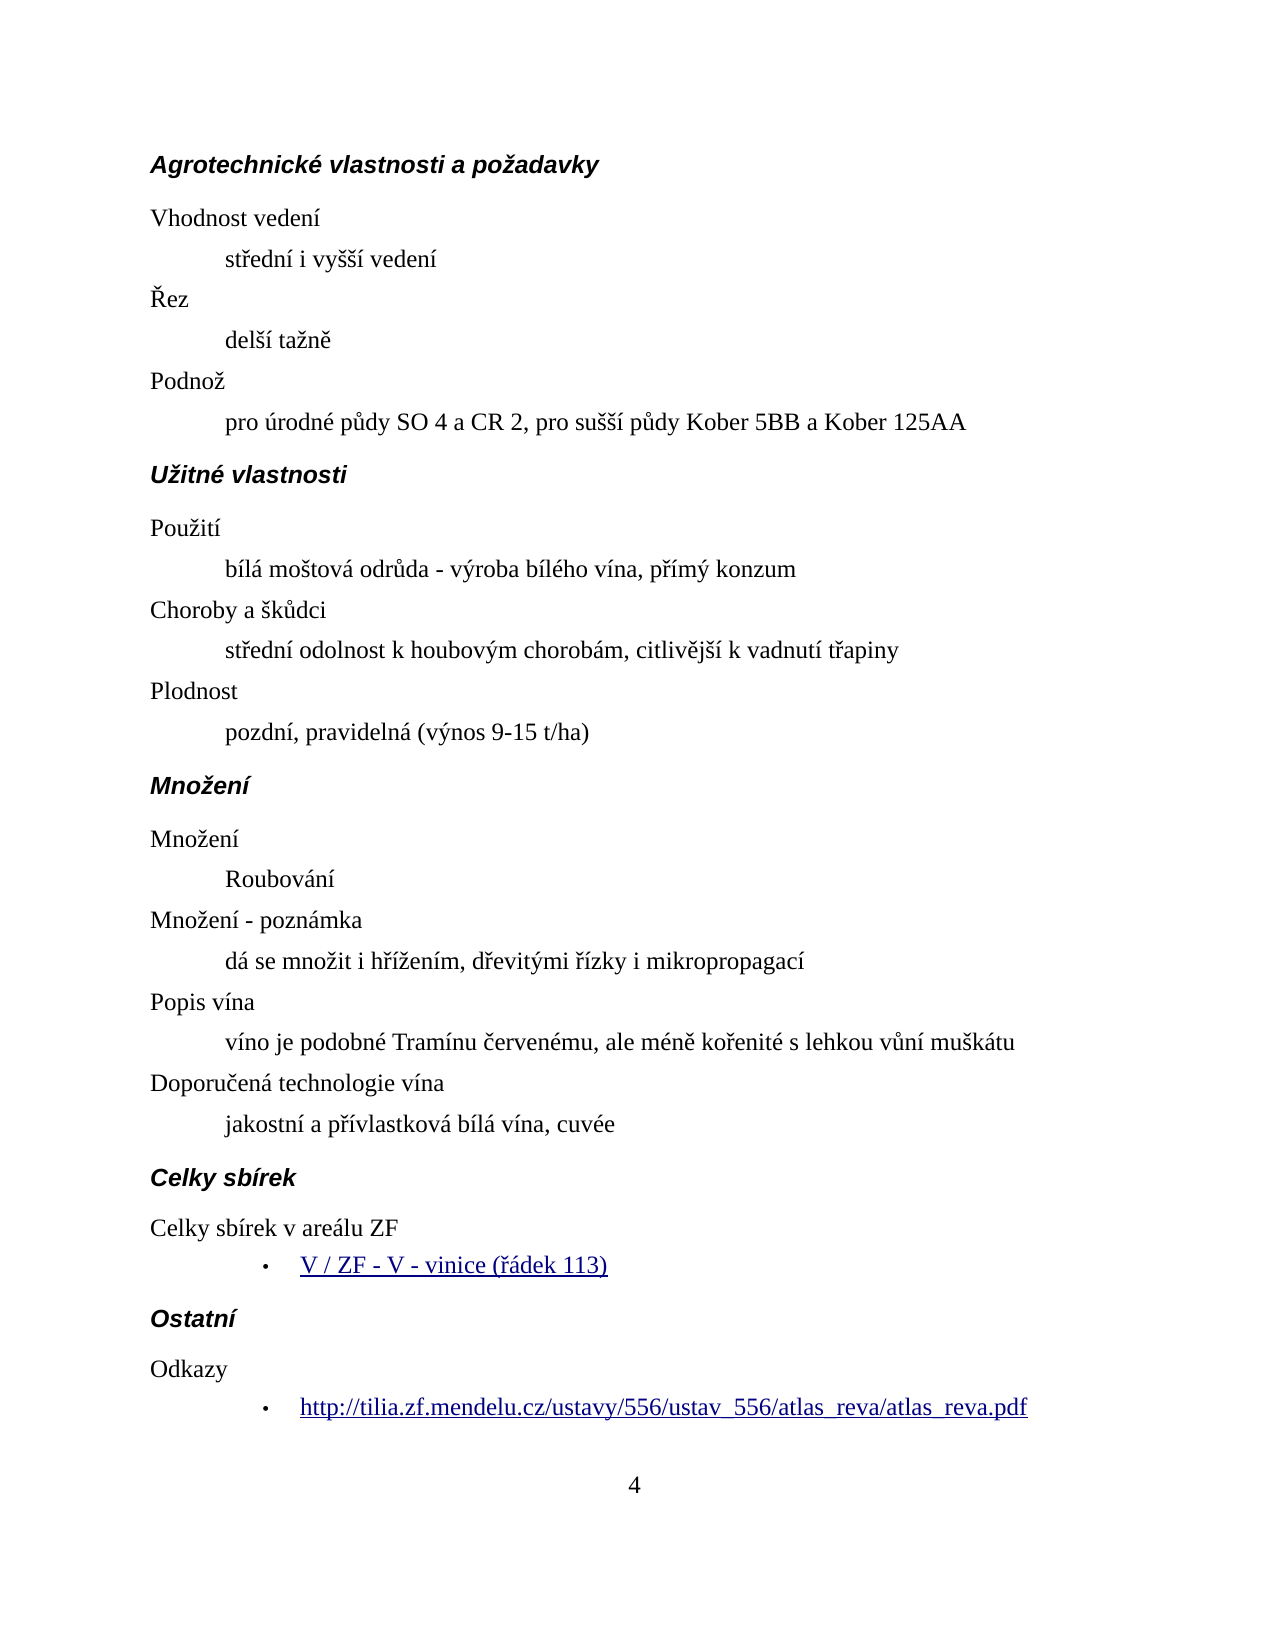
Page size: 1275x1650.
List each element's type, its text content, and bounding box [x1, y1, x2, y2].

text Choroby a škůdci [150, 595, 1125, 624]
text delší tažně [225, 325, 1125, 354]
text bílá moštová odrůda - výroba bílého vína, přímý konzum [225, 554, 1125, 583]
text střední odolnost k houbovým chorobám, citlivější k vadnutí třapiny [225, 636, 1125, 664]
text Množení - poznámka [150, 905, 1125, 934]
text dá se množit i hřížením, dřevitými řízky i mikropropagací [225, 946, 1125, 975]
text víno je podobné Tramínu červenému, ale méně kořenité s lehkou vůní muškátu [225, 1027, 1125, 1056]
subtitle Agrotechnické vlastnosti a požadavky [150, 150, 1125, 178]
subtitle Množení [150, 771, 1125, 799]
text Vhodnost vedení [150, 203, 1125, 232]
text Doporučená technologie vína [150, 1068, 1125, 1097]
text Roubování [225, 864, 1125, 893]
text pro úrodné půdy SO 4 a CR 2, pro sušší půdy Kober 5BB a Kober 125AA [225, 407, 1125, 435]
subtitle Ostatní [150, 1304, 1125, 1333]
text Plodnost [150, 676, 1125, 705]
text pozdní, pravidelná (výnos 9-15 t/ha) [225, 717, 1125, 746]
subtitle Užitné vlastnosti [150, 460, 1125, 489]
list V / ZF - V - vinice (řádek 113) [262, 1250, 1125, 1279]
subtitle Celky sbírek [150, 1163, 1125, 1191]
text střední i vyšší vedení [225, 244, 1125, 272]
text Množení [150, 824, 1125, 853]
text Odkazy [150, 1354, 1125, 1383]
text Celky sbírek v areálu ZF [150, 1213, 1125, 1241]
text Použití [150, 513, 1125, 542]
text Řez [150, 284, 1125, 313]
text jakostní a přívlastková bílá vína, cuvée [225, 1109, 1125, 1138]
list http://tilia.zf.mendelu.cz/ustavy/556/ustav_556/atlas_reva/atlas_reva.pdf [262, 1392, 1125, 1421]
text Popis vína [150, 987, 1125, 1016]
text Podnož [150, 366, 1125, 395]
